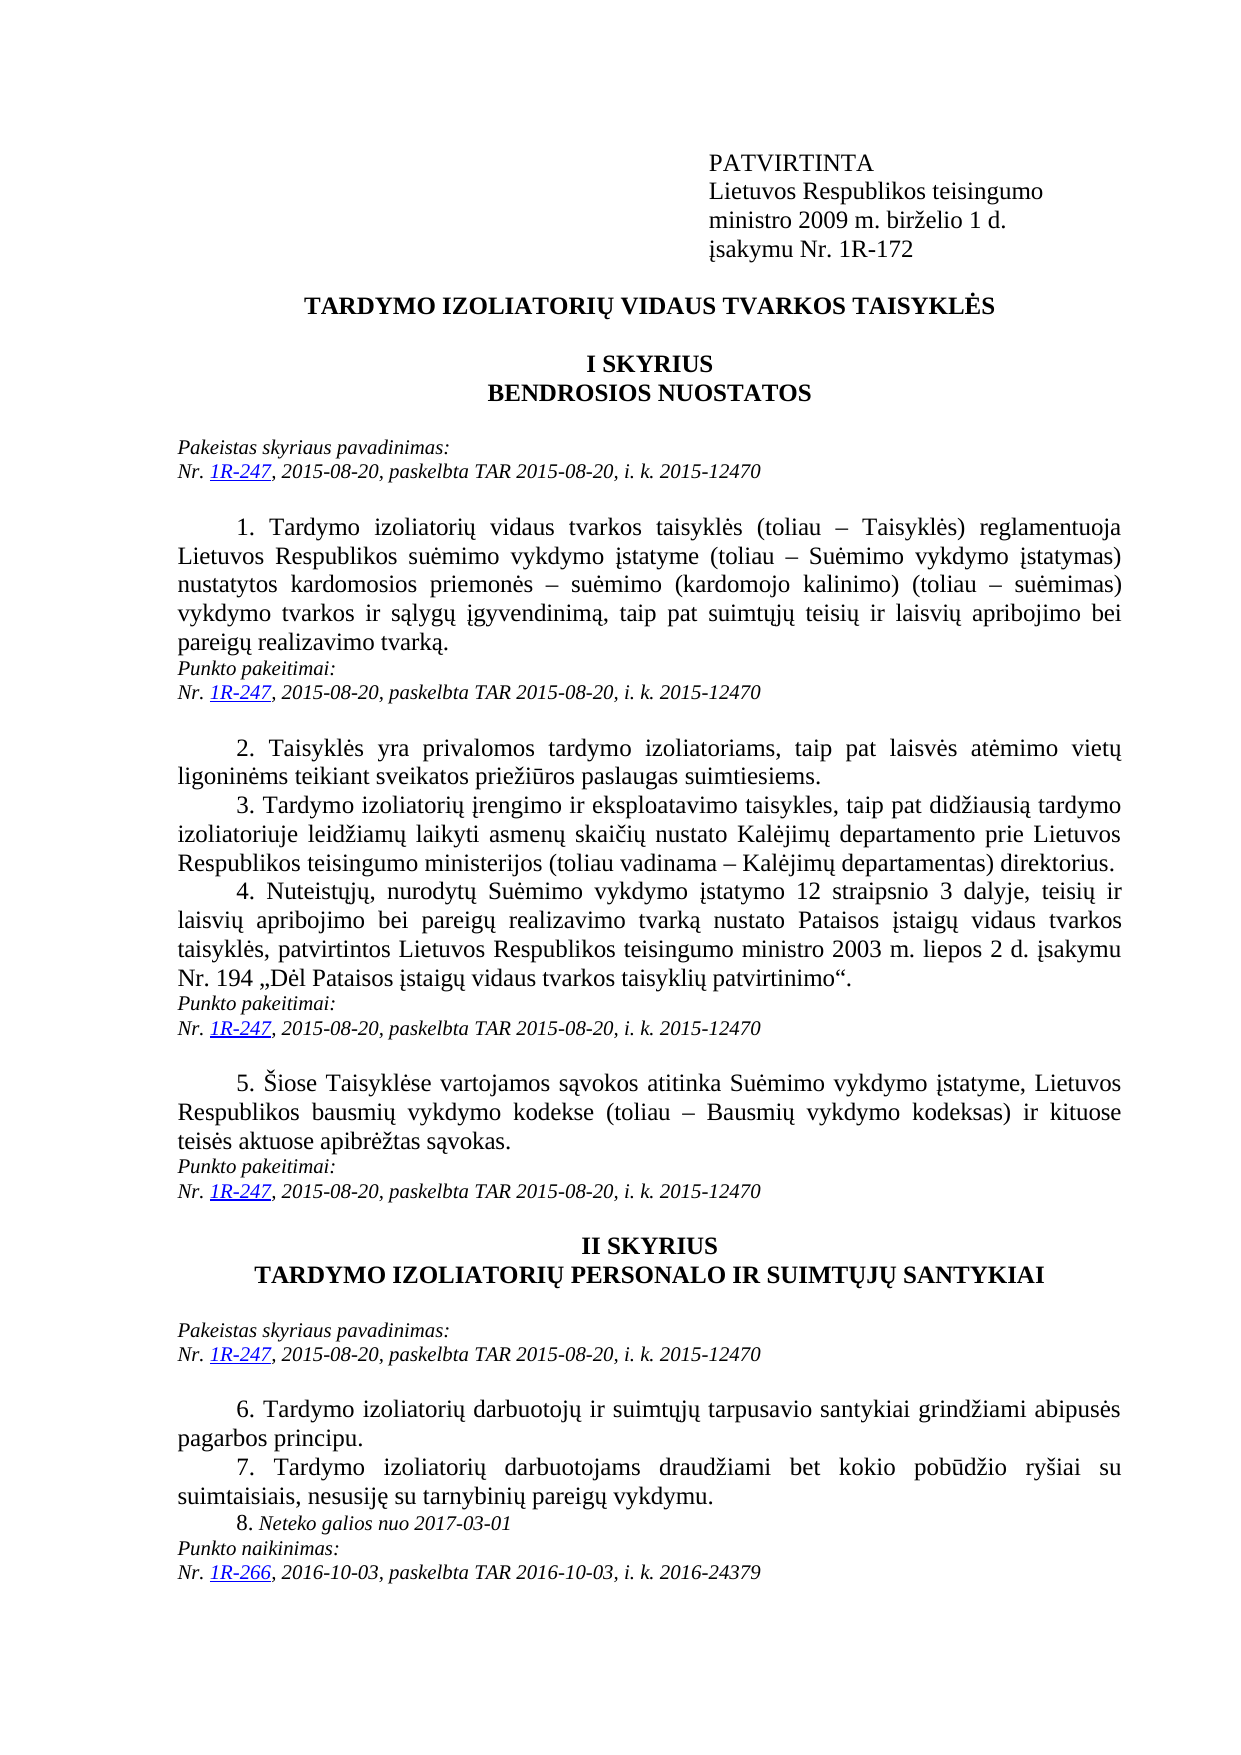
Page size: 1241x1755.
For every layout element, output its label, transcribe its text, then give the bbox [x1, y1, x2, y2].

text Nr. 1R-247, 2015-08-20, paskelbta TAR 2015-08-20, i. k. 2015-12470 [177, 680, 1122, 704]
text II SKYRIUS [177, 1231, 1122, 1260]
text TARDYMO IZOLIATORIŲ VIDAUS TVARKOS TAISYKLĖS [177, 291, 1122, 320]
text įsakymu Nr. 1R-172 [177, 234, 1122, 263]
text 3. Tardymo izoliatorių įrengimo ir eksploatavimo taisykles, taip pat didžiausią tardymo izoliatoriuje leidžiamų laikyti asmenų skaičių nustato Kalėjimų departamento prie Lietuvos Respublikos teisingumo ministerijos (toliau vadinama – Kalėjimų departamentas) direktorius. [177, 790, 1122, 876]
text Lietuvos Respublikos teisingumo [177, 176, 1122, 205]
text Punkto pakeitimai: [177, 991, 1122, 1015]
text 8. Neteko galios nuo 2017-03-01 [177, 1509, 1122, 1536]
text ministro 2009 m. birželio 1 d. [177, 205, 1122, 234]
text 5. Šiose Taisyklėse vartojamos sąvokos atitinka Suėmimo vykdymo įstatyme, Lietuvos Respublikos bausmių vykdymo kodekse (toliau – Bausmių vykdymo kodeksas) ir kituose teisės aktuose apibrėžtas sąvokas. [177, 1068, 1122, 1154]
text Nr. 1R-247, 2015-08-20, paskelbta TAR 2015-08-20, i. k. 2015-12470 [177, 1178, 1122, 1203]
text 2. Taisyklės yra privalomos tardymo izoliatoriams, taip pat laisvės atėmimo vietų ligoninėms teikiant sveikatos priežiūros paslaugas suimtiesiems. [177, 733, 1122, 790]
text 6. Tardymo izoliatorių darbuotojų ir suimtųjų tarpusavio santykiai grindžiami abipusės pagarbos principu. [177, 1394, 1122, 1452]
text Punkto naikinimas: [177, 1536, 1122, 1560]
text I SKYRIUS [177, 349, 1122, 378]
text 1. Tardymo izoliatorių vidaus tvarkos taisyklės (toliau – Taisyklės) reglamentuoja Lietuvos Respublikos suėmimo vykdymo įstatyme (toliau – Suėmimo vykdymo įstatymas) nustatytos kardomosios priemonės – suėmimo (kardomojo kalinimo) (toliau – suėmimas) vykdymo tvarkos ir sąlygų įgyvendinimą, taip pat suimtųjų teisių ir laisvių apribojimo bei pareigų realizavimo tvarką. [177, 512, 1122, 656]
text Nr. 1R-247, 2015-08-20, paskelbta TAR 2015-08-20, i. k. 2015-12470 [177, 459, 1122, 483]
text Nr. 1R-247, 2015-08-20, paskelbta TAR 2015-08-20, i. k. 2015-12470 [177, 1015, 1122, 1039]
text Nr. 1R-266, 2016-10-03, paskelbta TAR 2016-10-03, i. k. 2016-24379 [177, 1560, 1122, 1584]
text Pakeistas skyriaus pavadinimas: [177, 1318, 1122, 1342]
text Punkto pakeitimai: [177, 656, 1122, 680]
text Nr. 1R-247, 2015-08-20, paskelbta TAR 2015-08-20, i. k. 2015-12470 [177, 1342, 1122, 1366]
text Punkto pakeitimai: [177, 1154, 1122, 1178]
text BENDROSIOS NUOSTATOS [177, 378, 1122, 406]
text TARDYMO IZOLIATORIŲ PERSONALO IR SUIMTŲJŲ SANTYKIAI [177, 1260, 1122, 1289]
text PATVIRTINTA [702, 148, 1122, 176]
text Pakeistas skyriaus pavadinimas: [177, 435, 1122, 459]
text 7. Tardymo izoliatorių darbuotojams draudžiami bet kokio pobūdžio ryšiai su suimtaisiais, nesusiję su tarnybinių pareigų vykdymu. [177, 1452, 1122, 1509]
text 4. Nuteistųjų, nurodytų Suėmimo vykdymo įstatymo 12 straipsnio 3 dalyje, teisių ir laisvių apribojimo bei pareigų realizavimo tvarką nustato Pataisos įstaigų vidaus tvarkos taisyklės, patvirtintos Lietuvos Respublikos teisingumo ministro 2003 m. liepos 2 d. įsakymu Nr. 194 „Dėl Pataisos įstaigų vidaus tvarkos taisyklių patvirtinimo“. [177, 876, 1122, 991]
